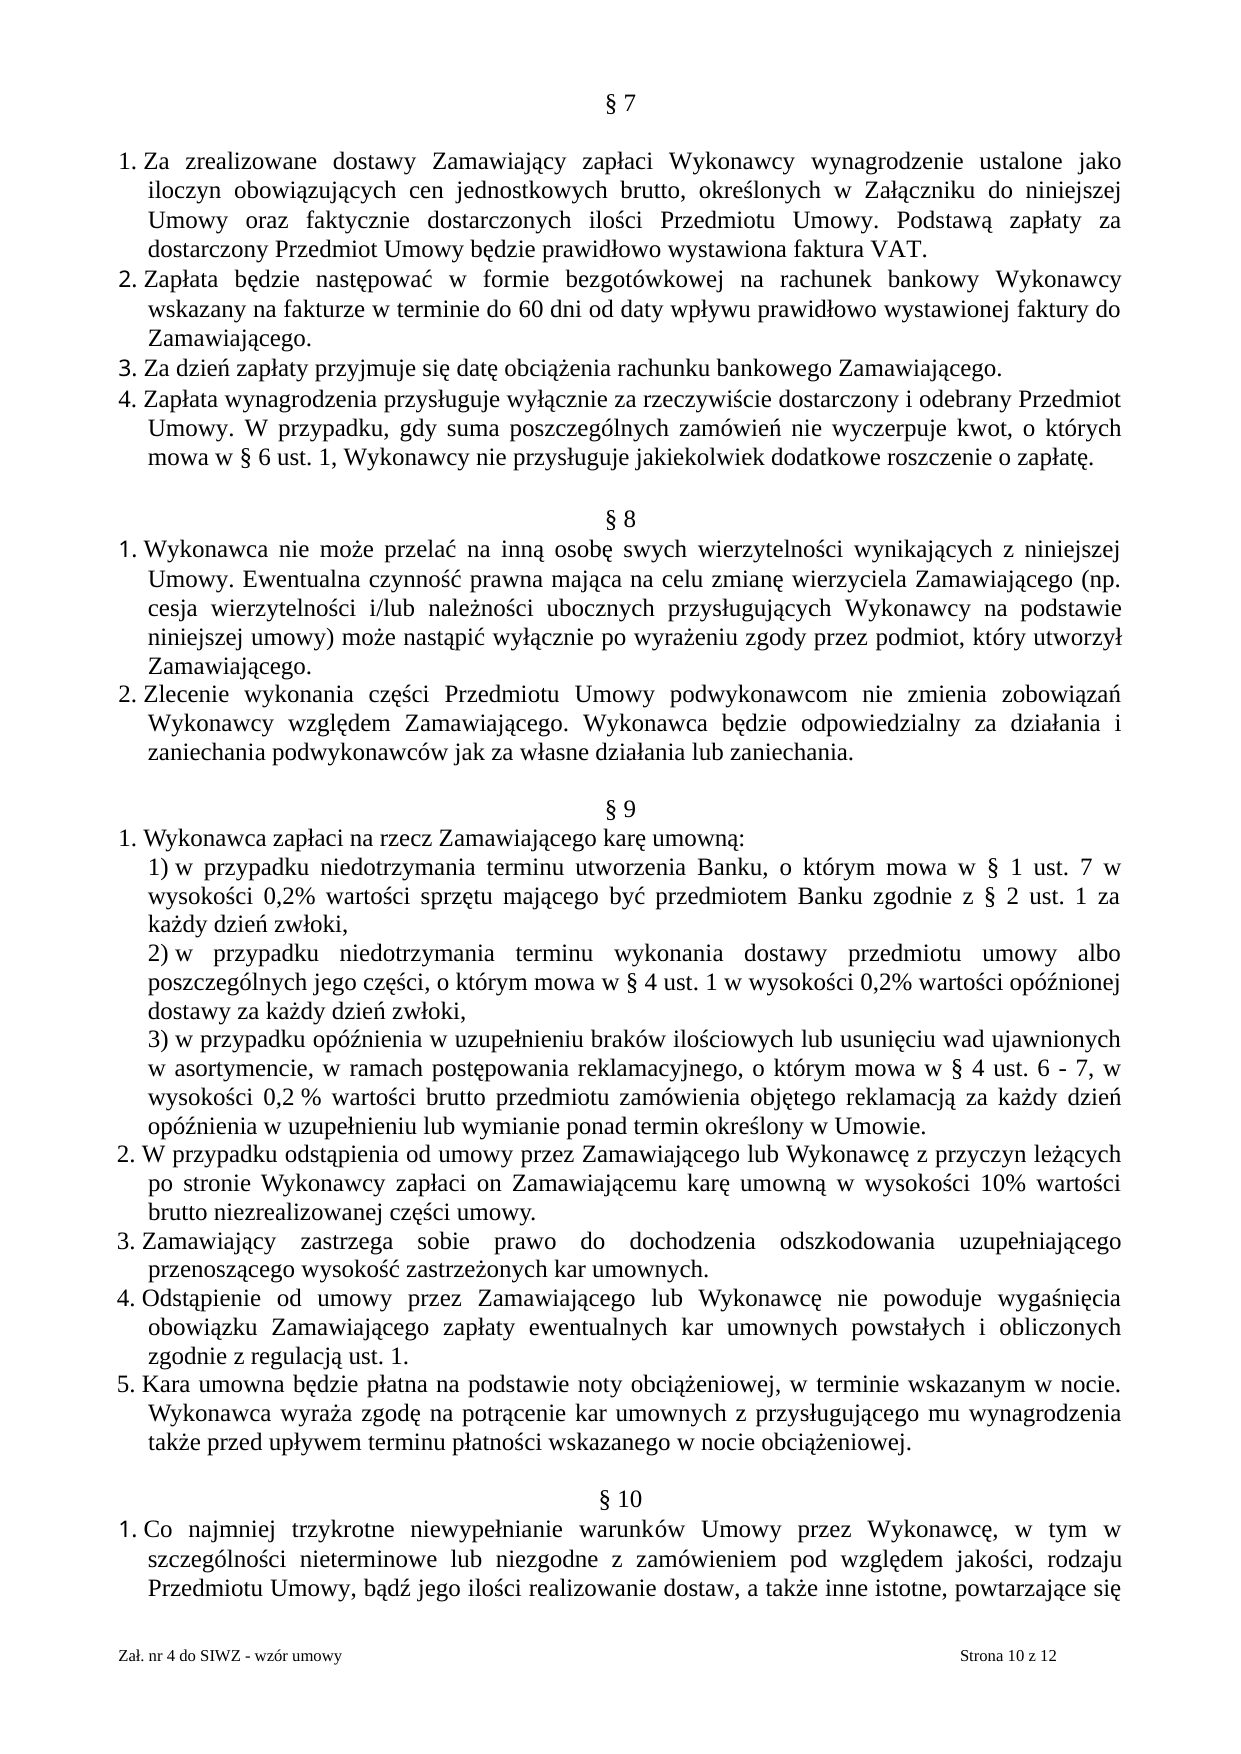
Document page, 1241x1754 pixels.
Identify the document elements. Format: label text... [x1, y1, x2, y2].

text § 9 [118, 794, 1122, 823]
list Wykonawca zapłaci na rzecz Zamawiającego karę umowną: [118, 823, 1122, 852]
list w przypadku opóźnienia w uzupełnieniu braków ilościowych lub usunięciu wad ujawnionych w asortymencie, w ramach postępowania reklamacyjnego, o którym mowa w § 4 ust. 6 - 7, w wysokości 0,2 % wartości brutto przedmiotu zamówienia objętego reklamacją za każdy dzień opóźnienia w uzupełnieniu lub wymianie ponad termin określony w Umowie. [148, 1024, 1122, 1139]
list Kara umowna będzie płatna na podstawie noty obciążeniowej, w terminie wskazanym w nocie. Wykonawca wyraża zgodę na potrącenie kar umownych z przysługującego mu wynagrodzenia także przed upływem terminu płatności wskazanego w nocie obciążeniowej. [117, 1369, 1122, 1456]
list w przypadku niedotrzymania terminu utworzenia Banku, o którym mowa w § 1 ust. 7 w wysokości 0,2% wartości sprzętu mającego być przedmiotem Banku zgodnie z § 2 ust. 1 za każdy dzień zwłoki, [148, 852, 1122, 938]
list Zapłata będzie następować w formie bezgotówkowej na rachunek bankowy Wykonawcy wskazany na fakturze w terminie do 60 dni od daty wpływu prawidłowo wystawionej faktury do Zamawiającego. [118, 263, 1122, 352]
list Za zrealizowane dostawy Zamawiający zapłaci Wykonawcy wynagrodzenie ustalone jako iloczyn obowiązujących cen jednostkowych brutto, określonych w Załączniku do niniejszej Umowy oraz faktycznie dostarczonych ilości Przedmiotu Umowy. Podstawą zapłaty za dostarczony Przedmiot Umowy będzie prawidłowo wystawiona faktura VAT. [118, 146, 1122, 263]
text § 7 [118, 88, 1122, 117]
list Zapłata wynagrodzenia przysługuje wyłącznie za rzeczywiście dostarczony i odebrany Przedmiot Umowy. W przypadku, gdy suma poszczególnych zamówień nie wyczerpuje kwot, o których mowa w § 6 ust. 1, Wykonawcy nie przysługuje jakiekolwiek dodatkowe roszczenie o zapłatę. [118, 383, 1122, 471]
list Za dzień zapłaty przyjmuje się datę obciążenia rachunku bankowego Zamawiającego. [118, 352, 1122, 383]
list w przypadku niedotrzymania terminu wykonania dostawy przedmiotu umowy albo poszczególnych jego części, o którym mowa w § 4 ust. 1 w wysokości 0,2% wartości opóźnionej dostawy za każdy dzień zwłoki, [148, 938, 1122, 1024]
list W przypadku odstąpienia od umowy przez Zamawiającego lub Wykonawcę z przyczyn leżących po stronie Wykonawcy zapłaci on Zamawiającemu karę umowną w wysokości 10% wartości brutto niezrealizowanej części umowy. [117, 1139, 1122, 1226]
list Zlecenie wykonania części Przedmiotu Umowy podwykonawcom nie zmienia zobowiązań Wykonawcy względem Zamawiającego. Wykonawca będzie odpowiedzialny za działania i zaniechania podwykonawców jak za własne działania lub zaniechania. [118, 679, 1122, 766]
list Wykonawca nie może przelać na inną osobę swych wierzytelności wynikających z niniejszej Umowy. Ewentualna czynność prawna mająca na celu zmianę wierzyciela Zamawiającego (np. cesja wierzytelności i/lub należności ubocznych przysługujących Wykonawcy na podstawie niniejszej umowy) może nastąpić wyłącznie po wyrażeniu zgody przez podmiot, który utworzył Zamawiającego. [118, 533, 1122, 679]
list Co najmniej trzykrotne niewypełnianie warunków Umowy przez Wykonawcę, w tym w szczególności nieterminowe lub niezgodne z zamówieniem pod względem jakości, rodzaju Przedmiotu Umowy, bądź jego ilości realizowanie dostaw, a także inne istotne, powtarzające się [118, 1513, 1122, 1602]
list Zamawiający zastrzega sobie prawo do dochodzenia odszkodowania uzupełniającego przenoszącego wysokość zastrzeżonych kar umownych. [117, 1226, 1122, 1283]
list Odstąpienie od umowy przez Zamawiającego lub Wykonawcę nie powoduje wygaśnięcia obowiązku Zamawiającego zapłaty ewentualnych kar umownych powstałych i obliczonych zgodnie z regulacją ust. 1. [117, 1283, 1122, 1369]
text § 10 [118, 1484, 1122, 1513]
text § 8 [118, 504, 1122, 533]
